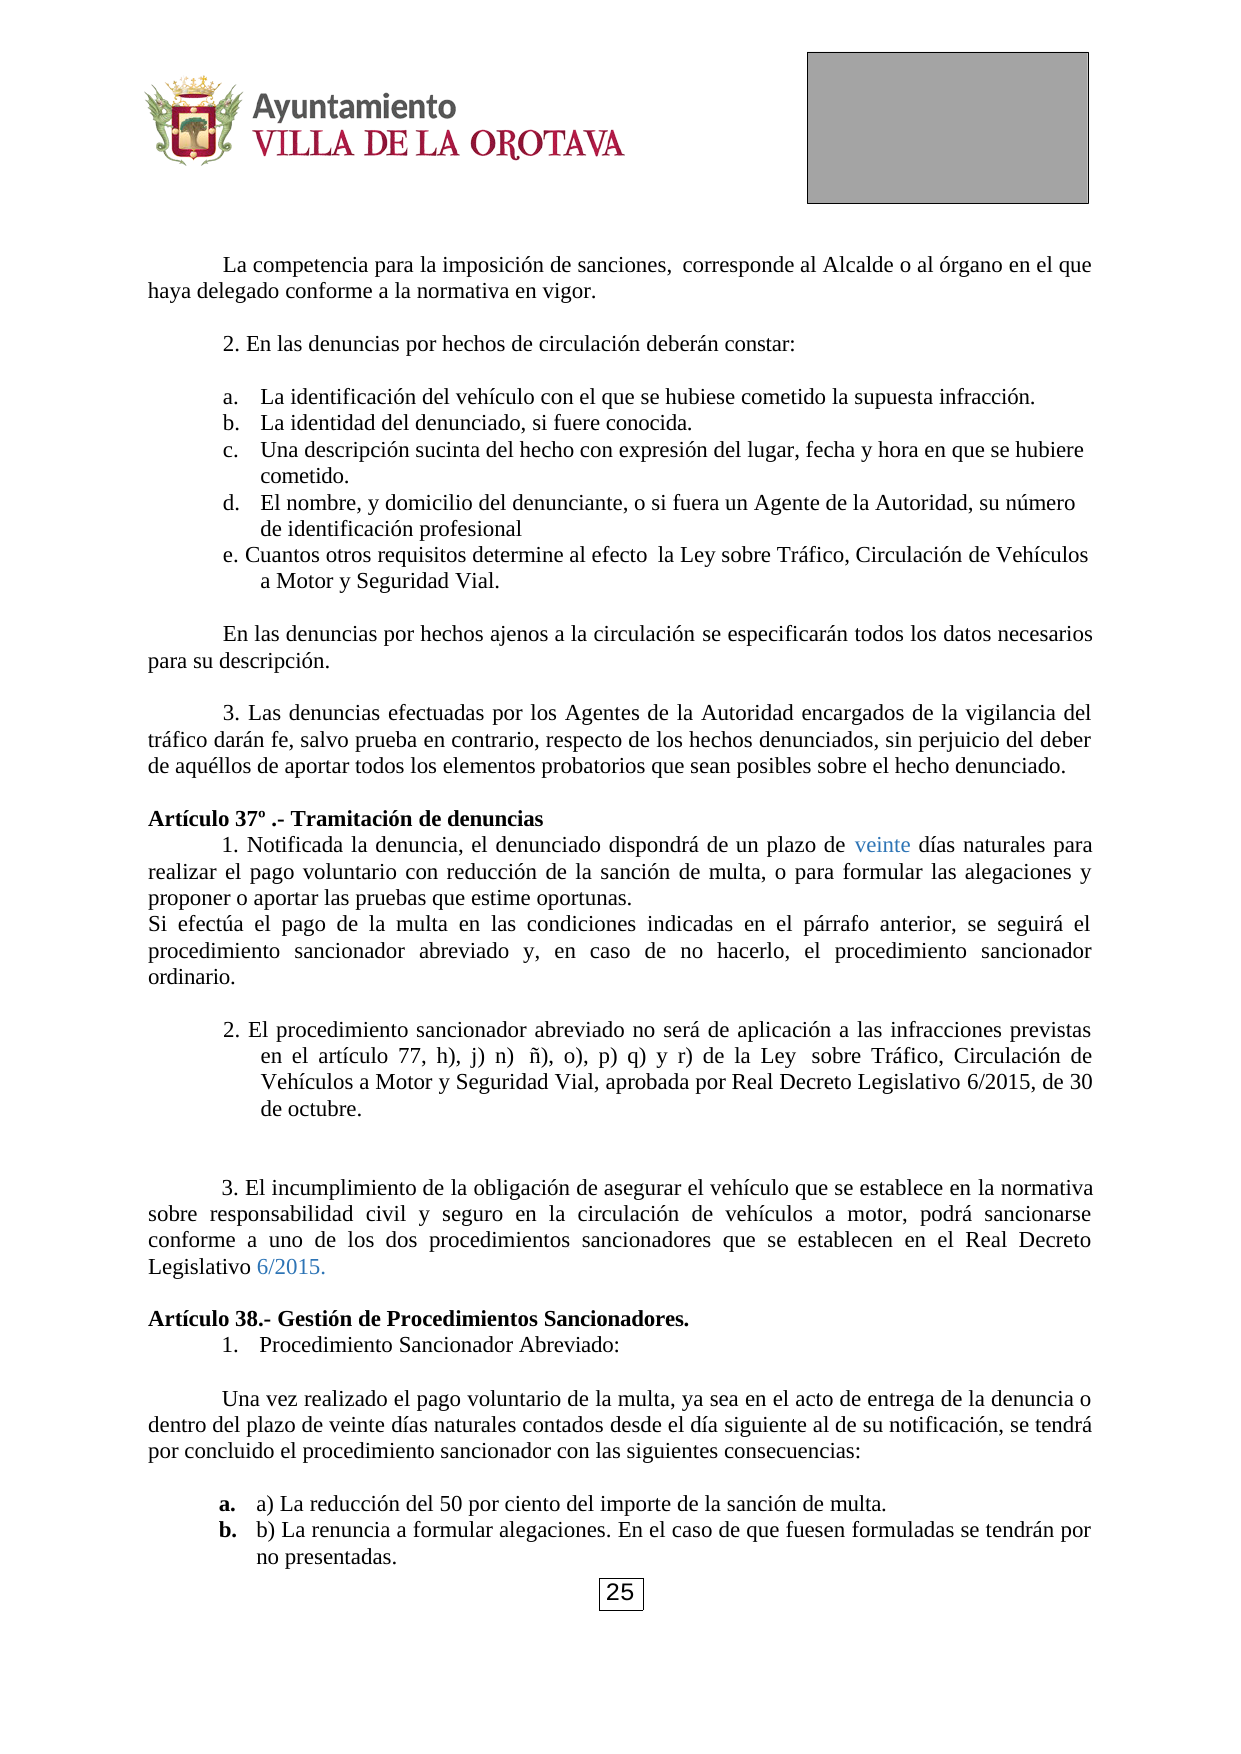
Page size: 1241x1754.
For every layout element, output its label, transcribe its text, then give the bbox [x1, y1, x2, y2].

list En las denuncias por hechos de circulación deberán constar: [223, 330, 1105, 357]
list La identificación del vehículo con el que se hubiese cometido la supuesta infracción. [223, 383, 1105, 409]
subtitle Artículo 37º .- Tramitación de denuncias [148, 805, 1105, 831]
list Notificada la denuncia, el denunciado dispondrá de un plazo de veinte días naturales para realizar el pago voluntario con reducción de la sanción de multa, o para formular las alegaciones y proponer o aportar las pruebas que estime oportunas. [148, 831, 1093, 910]
subtitle Artículo 38.- Gestión de Procedimientos Sancionadores. [148, 1306, 1105, 1332]
list a) La reducción del 50 por ciento del importe de la sanción de multa. [218, 1490, 1105, 1516]
list El incumplimiento de la obligación de asegurar el vehículo que se establece en la normativa sobre responsabilidad civil y seguro en la circulación de vehículos a motor, podrá sancionarse conforme a uno de los dos procedimientos sancionadores que se establecen en el Real Decreto Legislativo 6/2015. [148, 1174, 1093, 1279]
list Procedimiento Sancionador Abreviado: [221, 1332, 1105, 1358]
list b) La renuncia a formular alegaciones. En el caso de que fuesen formuladas se tendrán por no presentadas. [218, 1516, 1093, 1569]
picture [131, 68, 633, 176]
text La competencia para la imposición de sanciones, corresponde al Alcalde o al órgano en el que haya delegado conforme a la normativa en vigor. [148, 251, 1093, 304]
list El nombre, y domicilio del denunciante, o si fuera un Agente de la Autoridad, su número de identificación profesional [223, 488, 1093, 541]
text Una vez realizado el pago voluntario de la multa, ya sea en el acto de entrega de la denuncia o dentro del plazo de veinte días naturales contados desde el día siguiente al de su notificación, se tendrá por concluido el procedimiento sancionador con las siguientes consecuencias: [148, 1384, 1093, 1464]
list El procedimiento sancionador abreviado no será de aplicación a las infracciones previstas en el artículo 77, h), j) n) ñ), o), p) q) y r) de la Ley sobre Tráfico, Circulación de Vehículos a Motor y Seguridad Vial, aprobada por Real Decreto Legislativo 6/2015, de 30 de octubre. [223, 1016, 1093, 1121]
list Cuantos otros requisitos determine al efecto la Ley sobre Tráfico, Circulación de Vehículos a Motor y Seguridad Vial. [223, 541, 1093, 594]
list Una descripción sucinta del hecho con expresión del lugar, fecha y hora en que se hubiere cometido. [223, 436, 1093, 488]
text En las denuncias por hechos ajenos a la circulación se especificarán todos los datos necesarios para su descripción. [148, 620, 1093, 673]
list La identidad del denunciado, si fuere conocida. [223, 409, 1105, 436]
list Las denuncias efectuadas por los Agentes de la Autoridad encargados de la vigilancia del tráfico darán fe, salvo prueba en contrario, respecto de los hechos denunciados, sin perjuicio del deber de aquéllos de aportar todos los elementos probatorios que sean posibles sobre el hecho denunciado. [148, 699, 1093, 778]
text Si efectúa el pago de la multa en las condiciones indicadas en el párrafo anterior, se seguirá el procedimiento sancionador abreviado y, en caso de no hacerlo, el procedimiento sancionador ordinario. [148, 910, 1093, 989]
